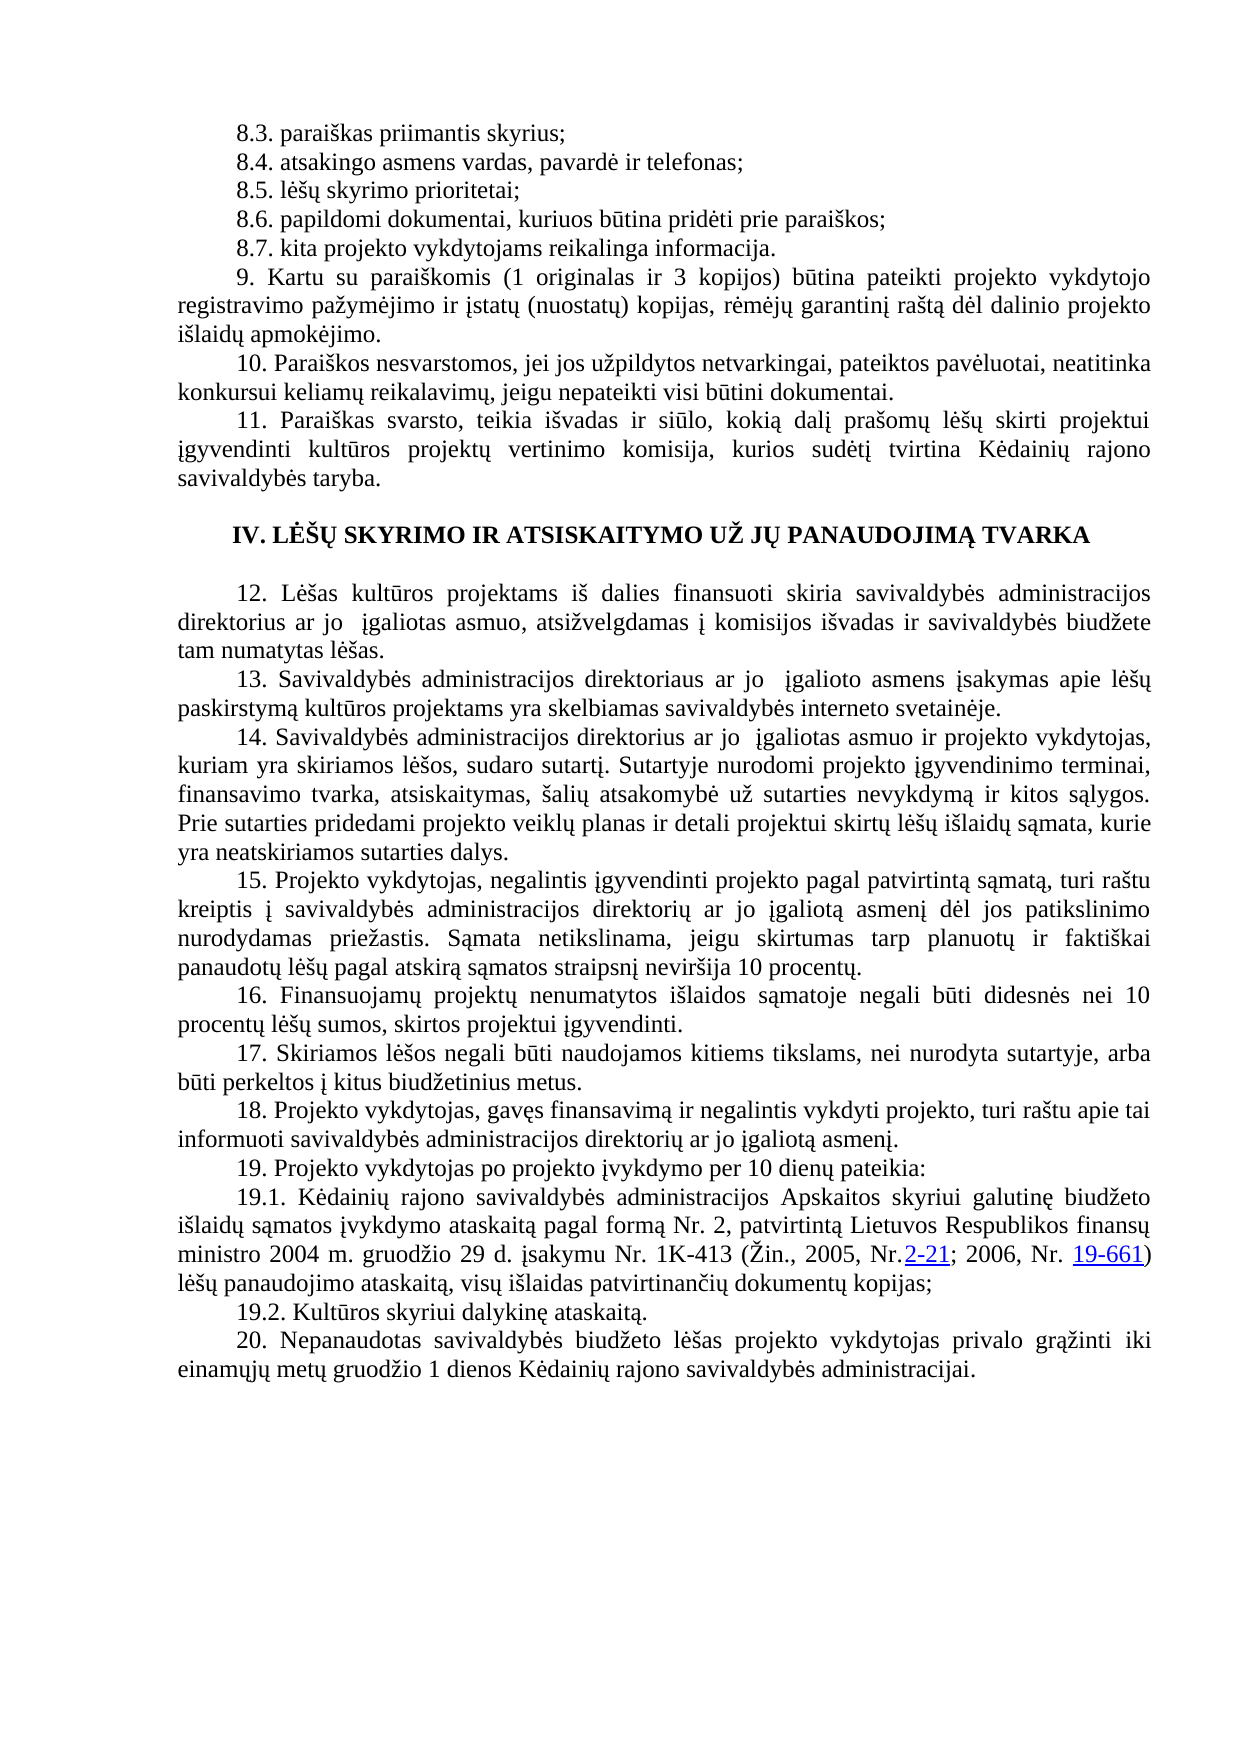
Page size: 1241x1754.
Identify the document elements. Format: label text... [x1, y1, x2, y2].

text 8.7. kita projekto vykdytojams reikalinga informacija. [177, 233, 1152, 262]
text 8.4. atsakingo asmens vardas, pavardė ir telefonas; [177, 147, 1152, 176]
text 19.1. Kėdainių rajono savivaldybės administracijos Apskaitos skyriui galutinę biudžeto išlaidų sąmatos įvykdymo ataskaitą pagal formą Nr. 2, patvirtintą Lietuvos Respublikos finansų ministro 2004 m. gruodžio 29 d. įsakymu Nr. 1K-413 (Žin., 2005, Nr.2-21; 2006, Nr. 19-661) lėšų panaudojimo ataskaitą, visų išlaidas patvirtinančių dokumentų kopijas; [177, 1182, 1152, 1297]
text 13. Savivaldybės administracijos direktoriaus ar jo įgalioto asmens įsakymas apie lėšų paskirstymą kultūros projektams yra skelbiamas savivaldybės interneto svetainėje. [177, 664, 1152, 722]
text IV. LĖŠŲ SKYRIMO IR ATSISKAITYMO UŽ JŲ PANAUDOJIMĄ TVARKA [177, 521, 1152, 549]
text 12. Lėšas kultūros projektams iš dalies finansuoti skiria savivaldybės administracijos direktorius ar jo įgaliotas asmuo, atsižvelgdamas į komisijos išvadas ir savivaldybės biudžete tam numatytas lėšas. [177, 578, 1152, 664]
text 19.2. Kultūros skyriui dalykinę ataskaitą. [177, 1297, 1152, 1326]
text 8.5. lėšų skyrimo prioritetai; [177, 176, 1152, 204]
text 11. Paraiškas svarsto, teikia išvadas ir siūlo, kokią dalį prašomų lėšų skirti projektui įgyvendinti kultūros projektų vertinimo komisija, kurios sudėtį tvirtina Kėdainių rajono savivaldybės taryba. [177, 406, 1152, 492]
text 17. Skiriamos lėšos negali būti naudojamos kitiems tikslams, nei nurodyta sutartyje, arba būti perkeltos į kitus biudžetinius metus. [177, 1038, 1152, 1096]
text 19. Projekto vykdytojas po projekto įvykdymo per 10 dienų pateikia: [177, 1153, 1152, 1182]
text 8.6. papildomi dokumentai, kuriuos būtina pridėti prie paraiškos; [177, 204, 1152, 233]
text 15. Projekto vykdytojas, negalintis įgyvendinti projekto pagal patvirtintą sąmatą, turi raštu kreiptis į savivaldybės administracijos direktorių ar jo įgaliotą asmenį dėl jos patikslinimo nurodydamas priežastis. Sąmata netikslinama, jeigu skirtumas tarp planuotų ir faktiškai panaudotų lėšų pagal atskirą sąmatos straipsnį neviršija 10 procentų. [177, 866, 1152, 981]
text 18. Projekto vykdytojas, gavęs finansavimą ir negalintis vykdyti projekto, turi raštu apie tai informuoti savivaldybės administracijos direktorių ar jo įgaliotą asmenį. [177, 1096, 1152, 1153]
text 16. Finansuojamų projektų nenumatytos išlaidos sąmatoje negali būti didesnės nei 10 procentų lėšų sumos, skirtos projektui įgyvendinti. [177, 981, 1152, 1038]
text 10. Paraiškos nesvarstomos, jei jos užpildytos netvarkingai, pateiktos pavėluotai, neatitinka konkursui keliamų reikalavimų, jeigu nepateikti visi būtini dokumentai. [177, 348, 1152, 406]
text 14. Savivaldybės administracijos direktorius ar jo įgaliotas asmuo ir projekto vykdytojas, kuriam yra skiriamos lėšos, sudaro sutartį. Sutartyje nurodomi projekto įgyvendinimo terminai, finansavimo tvarka, atsiskaitymas, šalių atsakomybė už sutarties nevykdymą ir kitos sąlygos. Prie sutarties pridedami projekto veiklų planas ir detali projektui skirtų lėšų išlaidų sąmata, kurie yra neatskiriamos sutarties dalys. [177, 722, 1152, 866]
text 8.3. paraiškas priimantis skyrius; [177, 118, 1152, 147]
text 9. Kartu su paraiškomis (1 originalas ir 3 kopijos) būtina pateikti projekto vykdytojo registravimo pažymėjimo ir įstatų (nuostatų) kopijas, rėmėjų garantinį raštą dėl dalinio projekto išlaidų apmokėjimo. [177, 262, 1152, 348]
text 20. Nepanaudotas savivaldybės biudžeto lėšas projekto vykdytojas privalo grąžinti iki einamųjų metų gruodžio 1 dienos Kėdainių rajono savivaldybės administracijai. [177, 1326, 1152, 1383]
